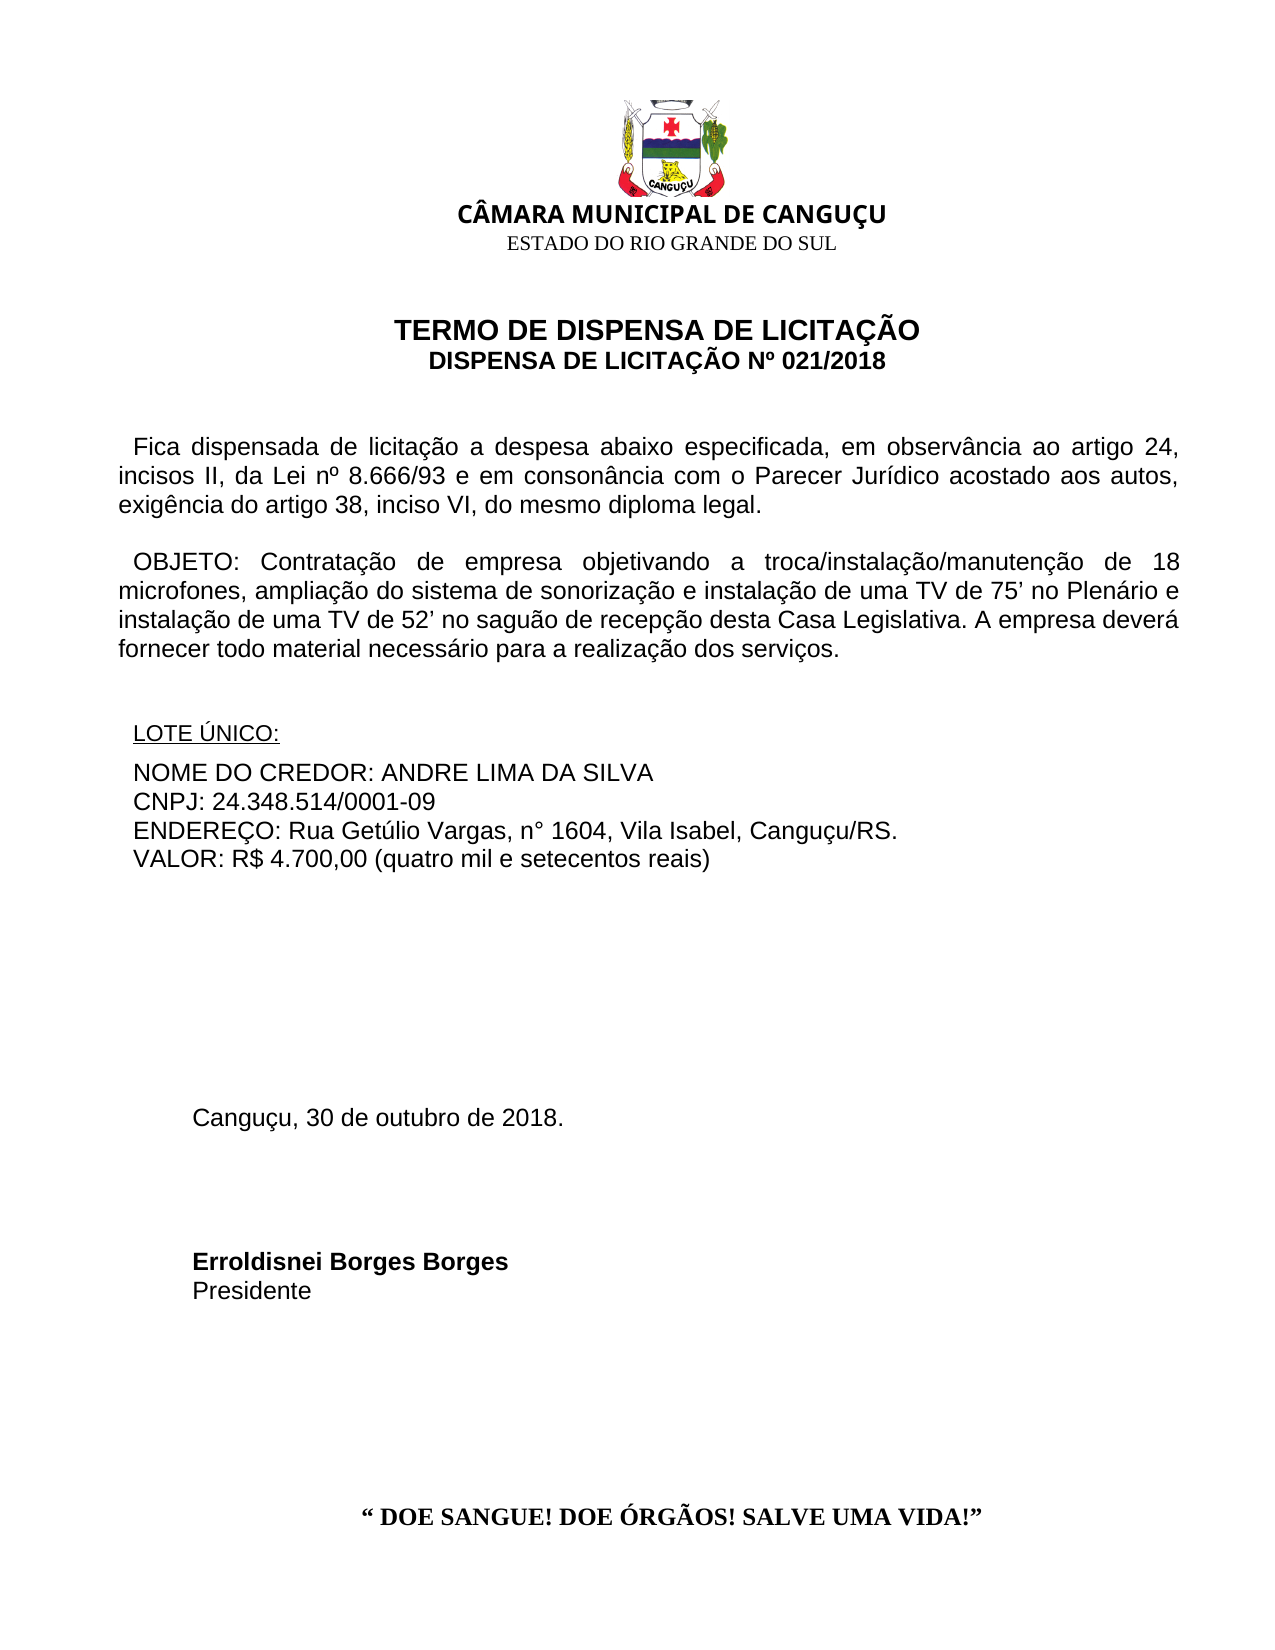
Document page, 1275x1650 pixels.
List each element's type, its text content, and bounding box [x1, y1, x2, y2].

text DISPENSA DE LICITAÇÃO Nº 021/2018 [118, 346, 1181, 375]
text Erroldisnei Borges Borges [192, 1247, 1152, 1276]
list CNPJ: 24.348.514/0001-09 [118, 787, 1181, 816]
text TERMO DE DISPENSA DE LICITAÇÃO [118, 312, 1181, 346]
list OBJETO: Contratação de empresa objetivando a troca/instalação/manutenção de 18 microfones, ampliação do sistema de sonorização e instalação de uma TV de 75’ no Plenário e instalação de uma TV de 52’ no saguão de recepção desta Casa Legislativa. A empresa deverá fornecer todo material necessário para a realização dos serviços. [118, 547, 1181, 662]
list NOME DO CREDOR: ANDRE LIMA DA SILVA [118, 758, 1181, 787]
list Fica dispensada de licitação a despesa abaixo especificada, em observância ao artigo 24, incisos II, da Lei nº 8.666/93 e em consonância com o Parecer Jurídico acostado aos autos, exigência do artigo 38, inciso VI, do mesmo diploma legal. [118, 432, 1181, 518]
list LOTE ÚNICO: [118, 720, 1181, 746]
text Canguçu, 30 de outubro de 2018. [192, 1103, 1152, 1132]
text Presidente [192, 1276, 1152, 1304]
list ENDEREÇO: Rua Getúlio Vargas, n° 1604, Vila Isabel, Canguçu/RS. [118, 816, 1181, 844]
list VALOR: R$ 4.700,00 (quatro mil e setecentos reais) [118, 844, 1181, 873]
